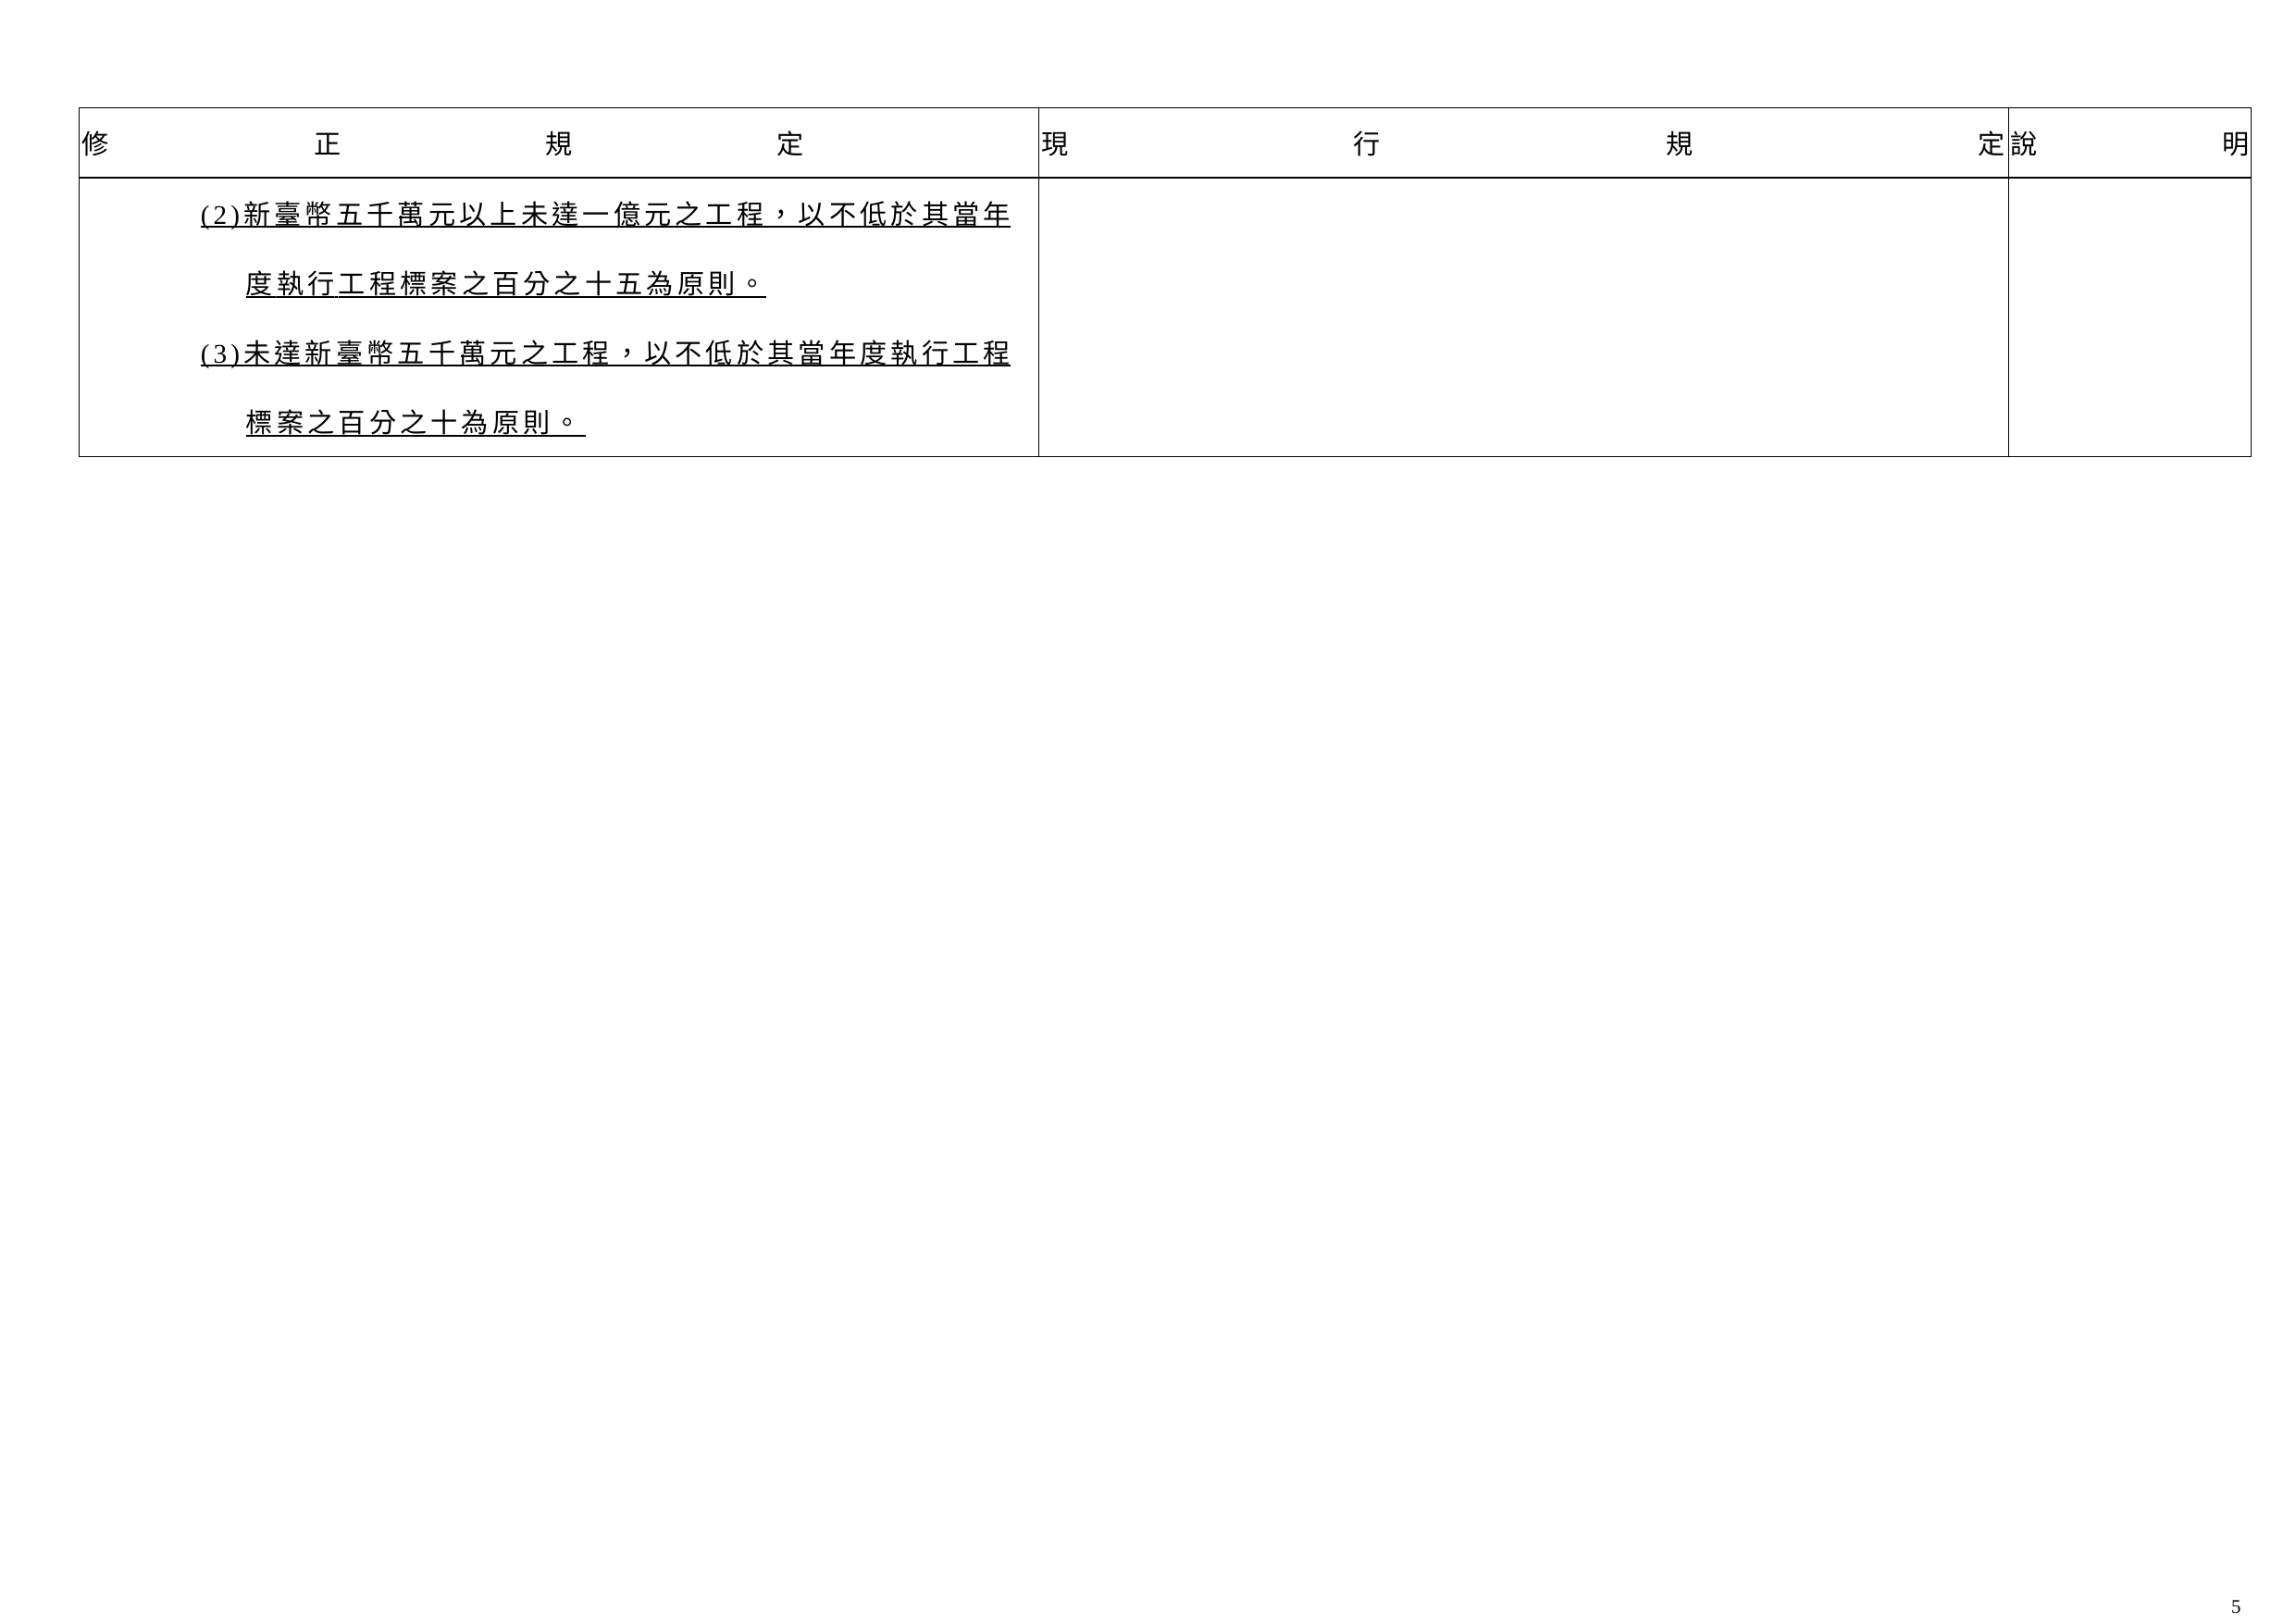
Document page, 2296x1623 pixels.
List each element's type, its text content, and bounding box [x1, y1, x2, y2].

table_header 修正規定 [80, 108, 1038, 177]
table_cell [2009, 179, 2251, 455]
table_header 說明 [2009, 108, 2251, 177]
table_cell [1039, 179, 2008, 455]
table_header 現行規定 [1039, 108, 2008, 177]
table_cell (2)新臺幣五千萬元以上未達一億元之工程，以不低於其當年度執行工程標案之百分之十五為原則。 (3)未達新臺幣五千萬元之工程，以不低於其當年度執行工程標案之百分之十為原則。 [80, 179, 1038, 455]
